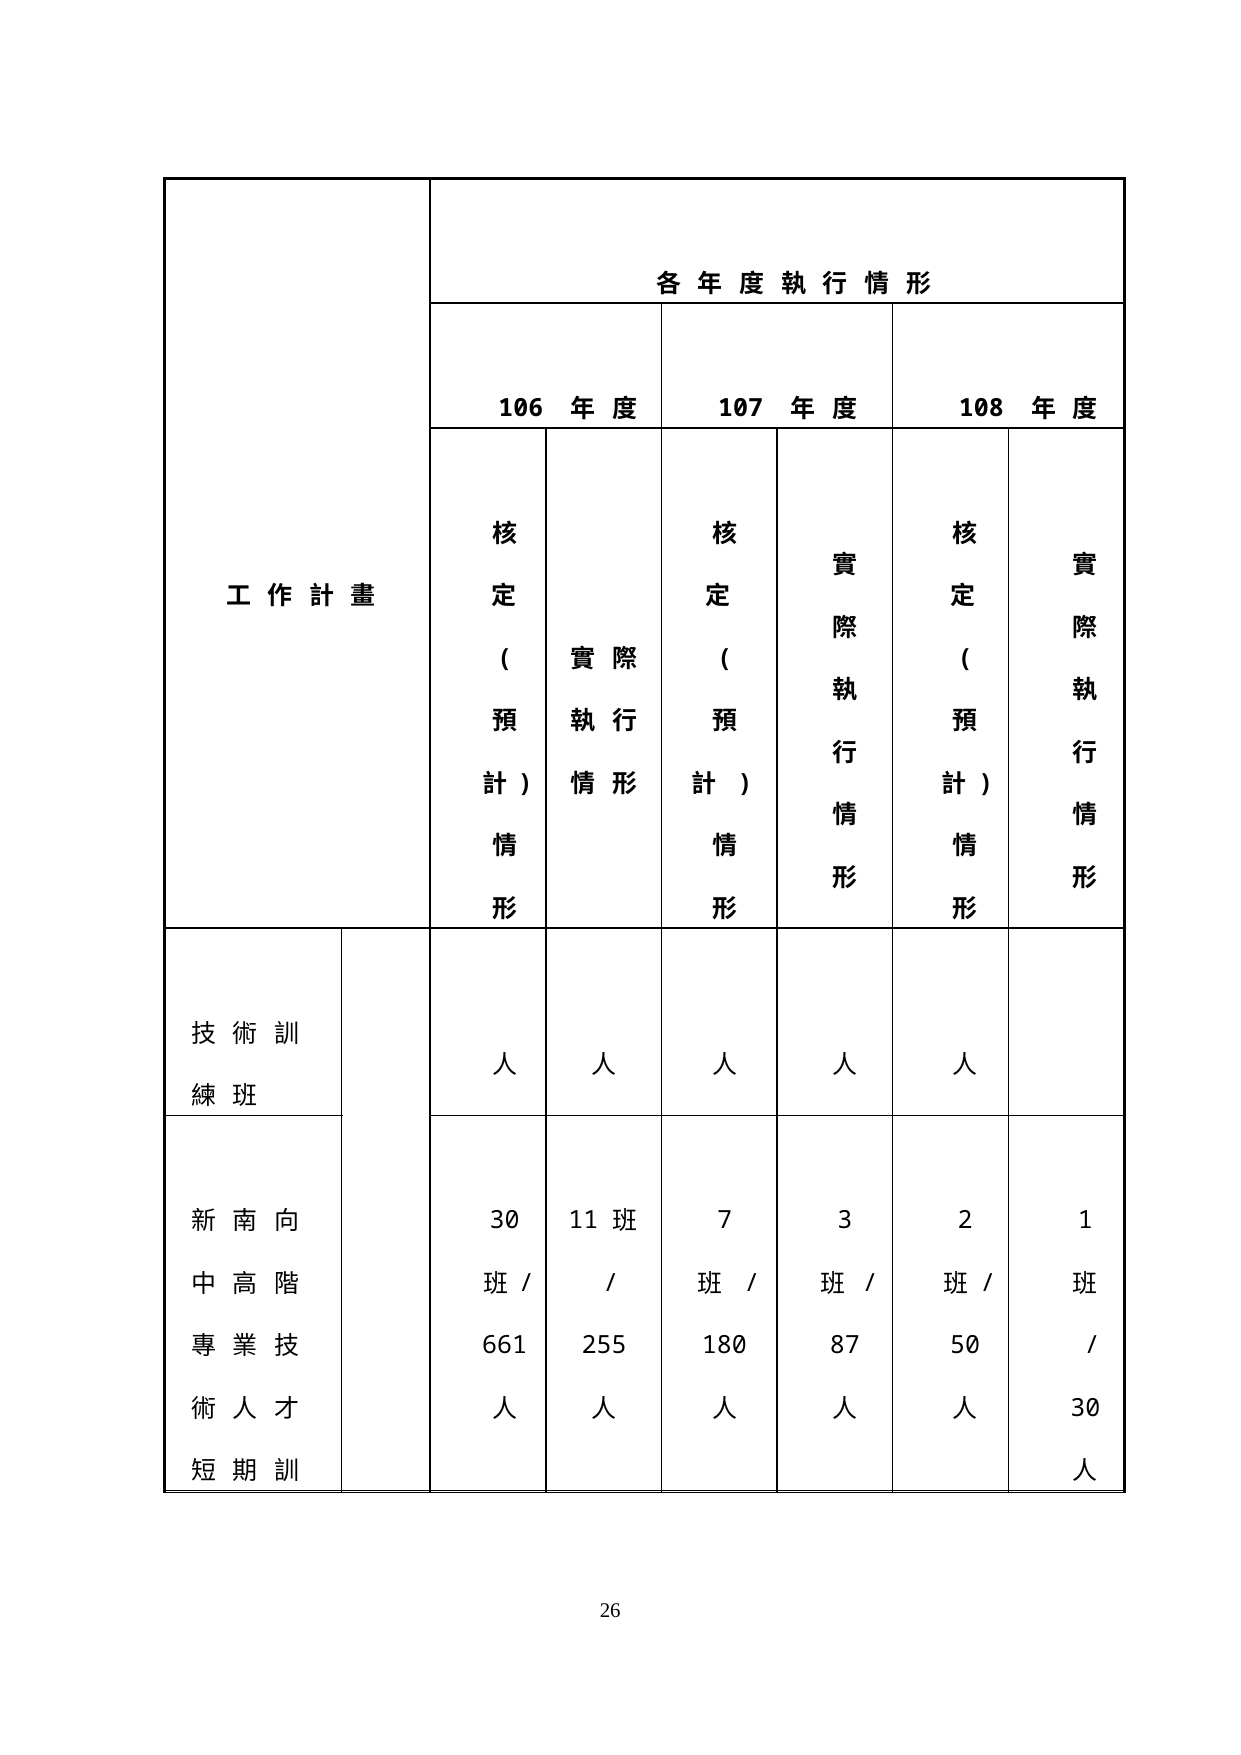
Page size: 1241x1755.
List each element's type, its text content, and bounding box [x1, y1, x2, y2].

table_cell 實際執行情形 [547, 429, 661, 927]
table_cell 核定(預計)情形 [662, 429, 776, 927]
table_cell 107年度 [662, 304, 892, 427]
table_cell 人 [547, 929, 661, 1115]
table_cell 2班/ 50人 [893, 1116, 1008, 1490]
table_cell 人 [893, 929, 1008, 1115]
table_cell 實際執行情形 [778, 429, 892, 927]
table_cell 技術訓練班 [166, 929, 341, 1115]
table_cell 108年度 [893, 304, 1123, 427]
table_cell 30班/ 661人 [431, 1116, 545, 1490]
table_cell 7班/ 180人 [662, 1116, 776, 1490]
table_cell 人 [778, 929, 892, 1115]
table_cell 新南向中高階專業技術人才短期訓 [166, 1116, 341, 1490]
table_cell 3班/ 87人 [778, 1116, 892, 1490]
table_cell 人 [662, 929, 776, 1115]
table_cell 106年度 [431, 304, 661, 427]
table_header 工作計畫 [166, 180, 429, 927]
table_cell 人 [431, 929, 545, 1115]
table_cell 實際執行情形 [1009, 429, 1123, 927]
table_header 各年度執行情形 [431, 180, 1123, 302]
table_cell 1班/ 30人 [1009, 1116, 1123, 1490]
table_cell 11班/ 255人 [547, 1116, 661, 1490]
table_cell 核定(預計)情形 [431, 429, 545, 927]
table_cell [342, 929, 429, 1490]
table_cell - [1009, 929, 1123, 1115]
table_cell 核定(預計)情形 [893, 429, 1008, 927]
